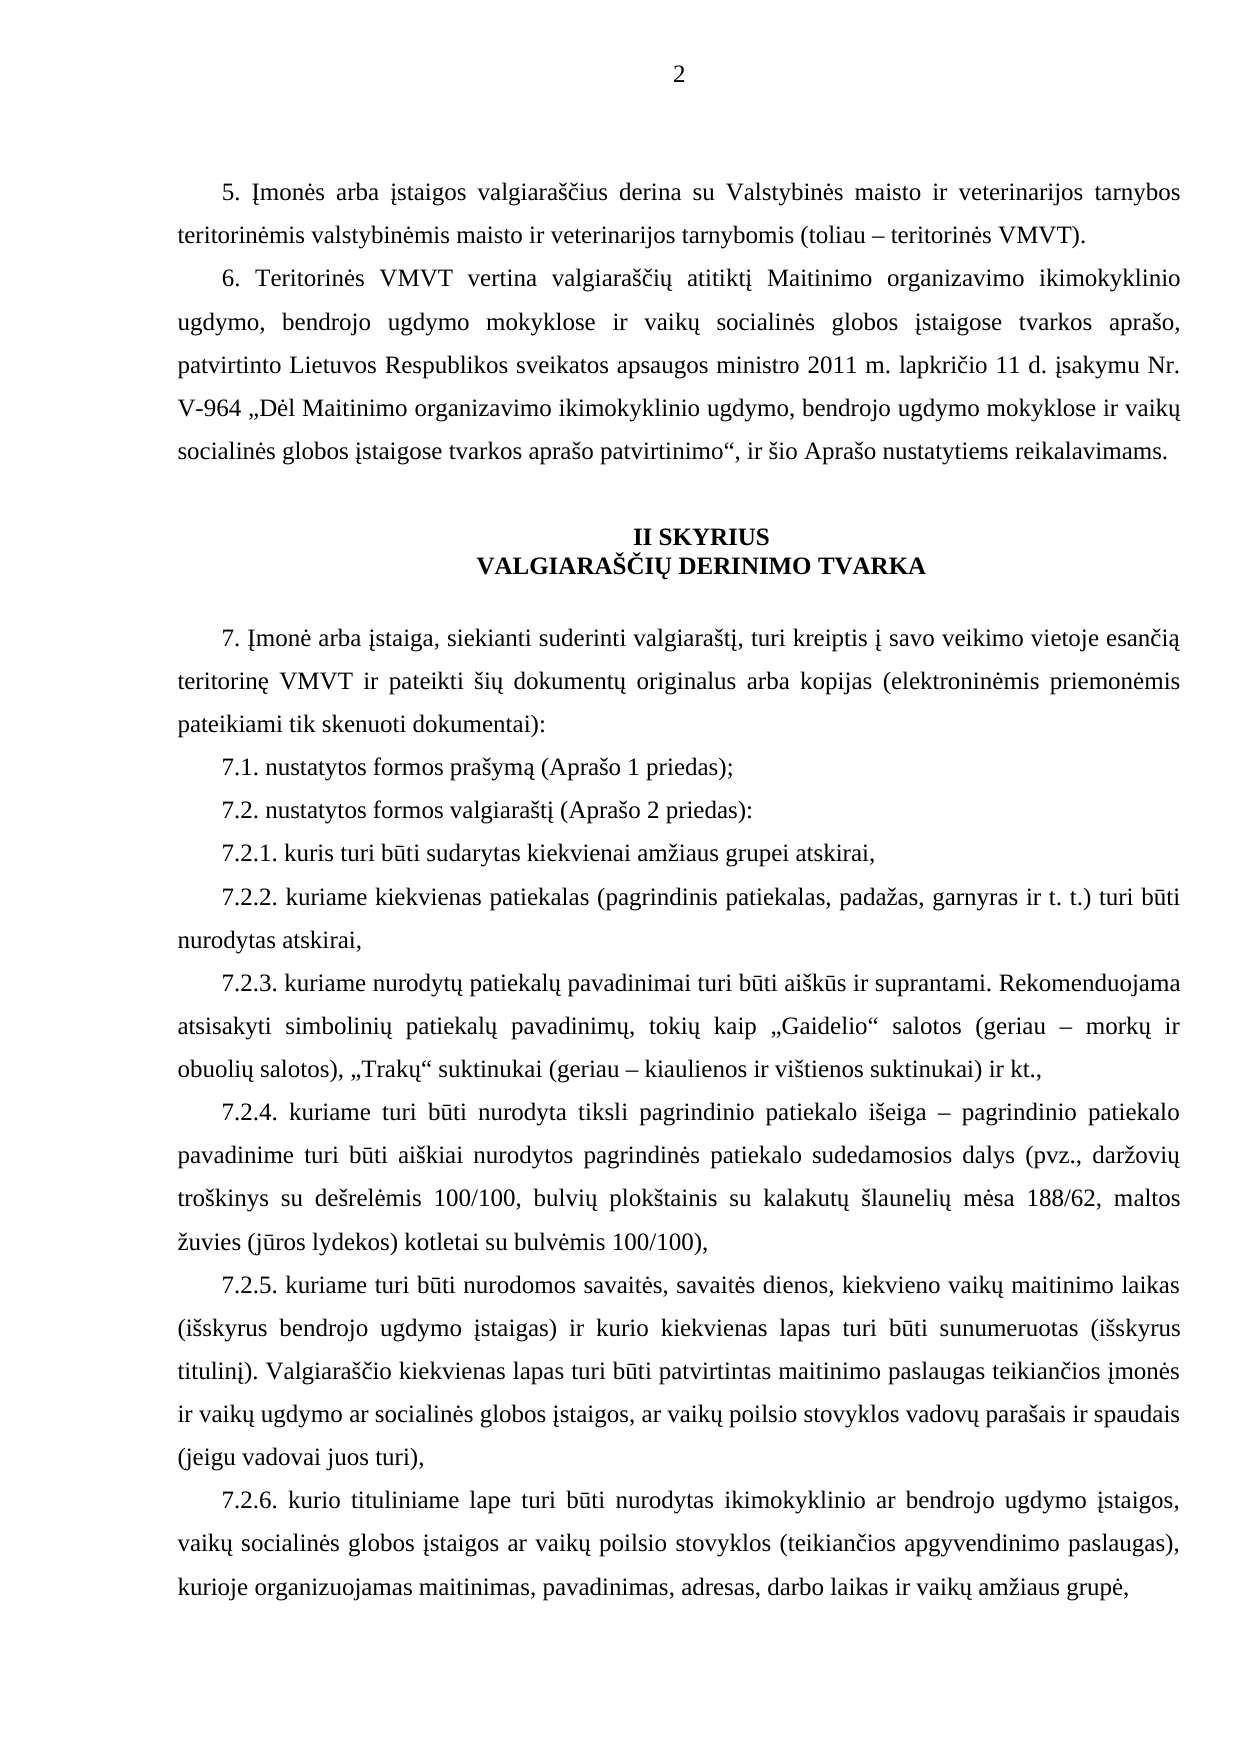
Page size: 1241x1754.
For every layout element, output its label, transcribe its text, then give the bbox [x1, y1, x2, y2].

text 7.2.1. kuris turi būti sudarytas kiekvienai amžiaus grupei atskirai, [177, 838, 1181, 867]
text VALGIARAŠČIŲ DERINIMO TVARKA [177, 551, 1181, 580]
text II SKYRIUS [177, 522, 1181, 551]
text 7.2.3. kuriame nurodytų patiekalų pavadinimai turi būti aiškūs ir suprantami. Rekomenduojama atsisakyti simbolinių patiekalų pavadinimų, tokių kaip „Gaidelio“ salotos (geriau – morkų ir obuolių salotos), „Trakų“ suktinukai (geriau – kiaulienos ir vištienos suktinukai) ir kt., [177, 968, 1181, 1083]
text 7.2. nustatytos formos valgiaraštį (Aprašo 2 priedas): [177, 795, 1181, 824]
text 7.2.5. kuriame turi būti nurodomos savaitės, savaitės dienos, kiekvieno vaikų maitinimo laikas (išskyrus bendrojo ugdymo įstaigas) ir kurio kiekvienas lapas turi būti sunumeruotas (išskyrus titulinį). Valgiaraščio kiekvienas lapas turi būti patvirtintas maitinimo paslaugas teikiančios įmonės ir vaikų ugdymo ar socialinės globos įstaigos, ar vaikų poilsio stovyklos vadovų parašais ir spaudais (jeigu vadovai juos turi), [177, 1270, 1181, 1471]
text 7. Įmonė arba įstaiga, siekianti suderinti valgiaraštį, turi kreiptis į savo veikimo vietoje esančią teritorinę VMVT ir pateikti šių dokumentų originalus arba kopijas (elektroninėmis priemonėmis pateikiami tik skenuoti dokumentai): [177, 623, 1181, 738]
text 5. Įmonės arba įstaigos valgiaraščius derina su Valstybinės maisto ir veterinarijos tarnybos teritorinėmis valstybinėmis maisto ir veterinarijos tarnybomis (toliau – teritorinės VMVT). [177, 177, 1181, 249]
text 7.2.2. kuriame kiekvienas patiekalas (pagrindinis patiekalas, padažas, garnyras ir t. t.) turi būti nurodytas atskirai, [177, 882, 1181, 953]
text 7.2.6. kurio tituliniame lape turi būti nurodytas ikimokyklinio ar bendrojo ugdymo įstaigos, vaikų socialinės globos įstaigos ar vaikų poilsio stovyklos (teikiančios apgyvendinimo paslaugas), kurioje organizuojamas maitinimas, pavadinimas, adresas, darbo laikas ir vaikų amžiaus grupė, [177, 1485, 1181, 1600]
text 7.2.4. kuriame turi būti nurodyta tiksli pagrindinio patiekalo išeiga – pagrindinio patiekalo pavadinime turi būti aiškiai nurodytos pagrindinės patiekalo sudedamosios dalys (pvz., daržovių troškinys su dešrelėmis 100/100, bulvių plokštainis su kalakutų šlaunelių mėsa 188/62, maltos žuvies (jūros lydekos) kotletai su bulvėmis 100/100), [177, 1097, 1181, 1255]
text 6. Teritorinės VMVT vertina valgiaraščių atitiktį Maitinimo organizavimo ikimokyklinio ugdymo, bendrojo ugdymo mokyklose ir vaikų socialinės globos įstaigose tvarkos aprašo, patvirtinto Lietuvos Respublikos sveikatos apsaugos ministro 2011 m. lapkričio 11 d. įsakymu Nr. V-964 „Dėl Maitinimo organizavimo ikimokyklinio ugdymo, bendrojo ugdymo mokyklose ir vaikų socialinės globos įstaigose tvarkos aprašo patvirtinimo“, ir šio Aprašo nustatytiems reikalavimams. [177, 263, 1181, 465]
text 7.1. nustatytos formos prašymą (Aprašo 1 priedas); [177, 752, 1181, 781]
